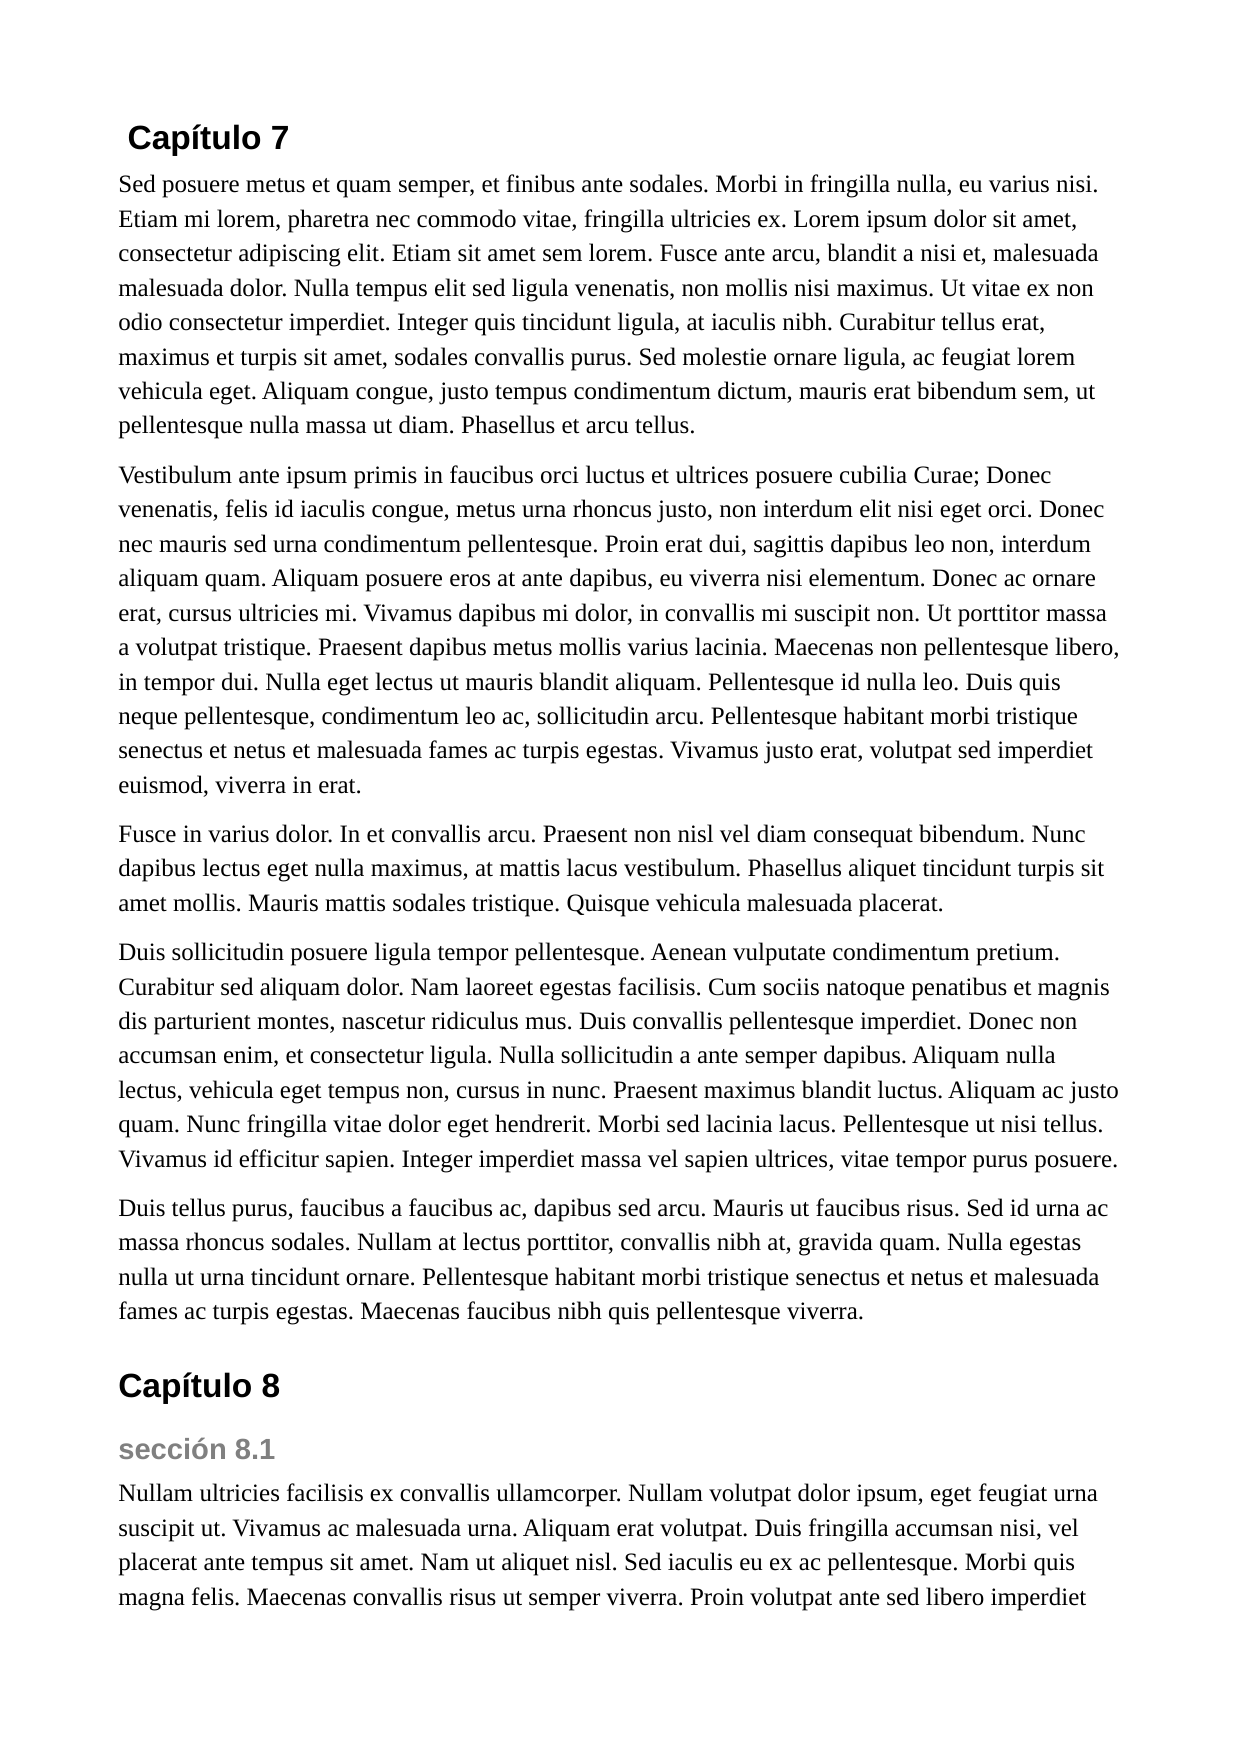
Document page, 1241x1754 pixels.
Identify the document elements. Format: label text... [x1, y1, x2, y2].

text Vestibulum ante ipsum primis in faucibus orci luctus et ultrices posuere cubilia Curae; Donec venenatis, felis id iaculis congue, metus urna rhoncus justo, non interdum elit nisi eget orci. Donec nec mauris sed urna condimentum pellentesque. Proin erat dui, sagittis dapibus leo non, interdum aliquam quam. Aliquam posuere eros at ante dapibus, eu viverra nisi elementum. Donec ac ornare erat, cursus ultricies mi. Vivamus dapibus mi dolor, in convallis mi suscipit non. Ut porttitor massa a volutpat tristique. Praesent dapibus metus mollis varius lacinia. Maecenas non pellentesque libero, in tempor dui. Nulla eget lectus ut mauris blandit aliquam. Pellentesque id nulla leo. Duis quis neque pellentesque, condimentum leo ac, sollicitudin arcu. Pellentesque habitant morbi tristique senectus et netus et malesuada fames ac turpis egestas. Vivamus justo erat, volutpat sed imperdiet euismod, viverra in erat. [118, 460, 1122, 799]
subtitle sección 8.1 [118, 1432, 1122, 1466]
text Duis sollicitudin posuere ligula tempor pellentesque. Aenean vulputate condimentum pretium. Curabitur sed aliquam dolor. Nam laoreet egestas facilisis. Cum sociis natoque penatibus et magnis dis parturient montes, nascetur ridiculus mus. Duis convallis pellentesque imperdiet. Donec non accumsan enim, et consectetur ligula. Nulla sollicitudin a ante semper dapibus. Aliquam nulla lectus, vehicula eget tempus non, cursus in nunc. Praesent maximus blandit luctus. Aliquam ac justo quam. Nunc fringilla vitae dolor eget hendrerit. Morbi sed lacinia lacus. Pellentesque ut nisi tellus. Vivamus id efficitur sapien. Integer imperdiet massa vel sapien ultrices, vitae tempor purus posuere. [118, 937, 1122, 1173]
text Duis tellus purus, faucibus a faucibus ac, dapibus sed arcu. Mauris ut faucibus risus. Sed id urna ac massa rhoncus sodales. Nullam at lectus porttitor, convallis nibh at, gravida quam. Nulla egestas nulla ut urna tincidunt ornare. Pellentesque habitant morbi tristique senectus et netus et malesuada fames ac turpis egestas. Maecenas faucibus nibh quis pellentesque viverra. [118, 1193, 1122, 1325]
text Sed posuere metus et quam semper, et finibus ante sodales. Morbi in fringilla nulla, eu varius nisi. Etiam mi lorem, pharetra nec commodo vitae, fringilla ultricies ex. Lorem ipsum dolor sit amet, consectetur adipiscing elit. Etiam sit amet sem lorem. Fusce ante arcu, blandit a nisi et, malesuada malesuada dolor. Nulla tempus elit sed ligula venenatis, non mollis nisi maximus. Ut vitae ex non odio consectetur imperdiet. Integer quis tincidunt ligula, at iaculis nibh. Curabitur tellus erat, maximus et turpis sit amet, sodales convallis purus. Sed molestie ornare ligula, ac feugiat lorem vehicula eget. Aliquam congue, justo tempus condimentum dictum, mauris erat bibendum sem, ut pellentesque nulla massa ut diam. Phasellus et arcu tellus. [118, 169, 1122, 439]
text Fusce in varius dolor. In et convallis arcu. Praesent non nisl vel diam consequat bibendum. Nunc dapibus lectus eget nulla maximus, at mattis lacus vestibulum. Phasellus aliquet tincidunt turpis sit amet mollis. Mauris mattis sodales tristique. Quisque vehicula malesuada placerat. [118, 819, 1122, 917]
subtitle Capítulo 8 [118, 1366, 1122, 1405]
subtitle Capítulo 7 [118, 118, 1122, 157]
text Nullam ultricies facilisis ex convallis ullamcorper. Nullam volutpat dolor ipsum, eget feugiat urna suscipit ut. Vivamus ac malesuada urna. Aliquam erat volutpat. Duis fringilla accumsan nisi, vel placerat ante tempus sit amet. Nam ut aliquet nisl. Sed iaculis eu ex ac pellentesque. Morbi quis magna felis. Maecenas convallis risus ut semper viverra. Proin volutpat ante sed libero imperdiet [118, 1478, 1122, 1610]
